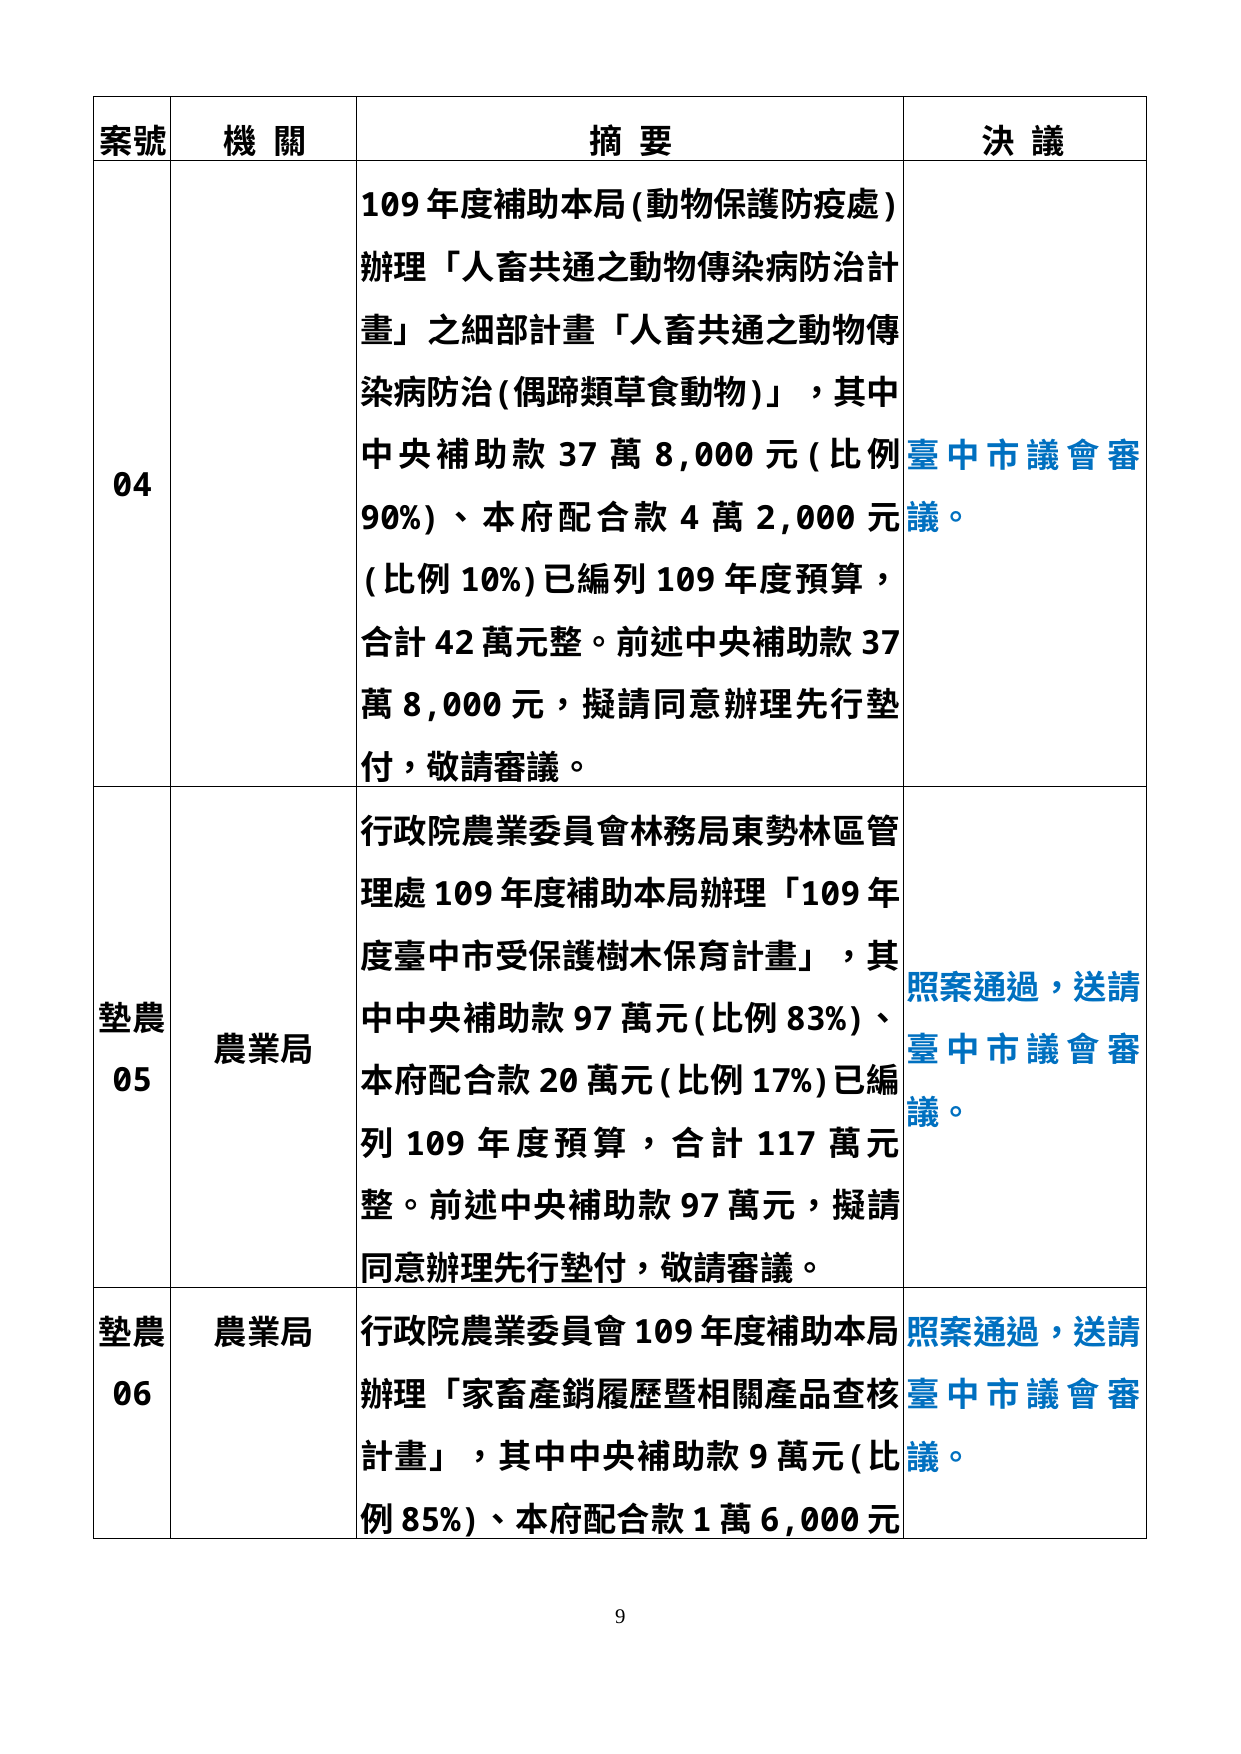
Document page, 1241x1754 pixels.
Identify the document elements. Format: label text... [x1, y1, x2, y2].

table_header 摘 要 [357, 97, 903, 160]
table_cell 墊農06 [94, 1288, 170, 1538]
table_header 案號 [94, 97, 170, 160]
table_cell 墊農05 [94, 787, 170, 1287]
table_cell 04 [94, 161, 170, 786]
table_cell 臺中市議會審議。 [904, 161, 1146, 786]
table_cell 109年度補助本局(動物保護防疫處)辦理「人畜共通之動物傳染病防治計畫」之細部計畫「人畜共通之動物傳染病防治(偶蹄類草食動物)」，其中中央補助款37萬8,000元(比例90%)、本府配合款4萬2,000元(比例10%)已編列109年度預算，合計42萬元整。前述中央補助款37萬8,000元，擬請同意辦理先行墊付，敬請審議。 [357, 161, 903, 786]
table_cell 照案通過，送請臺中市議會審議。 [904, 787, 1146, 1287]
table_cell 行政院農業委員會109年度補助本局辦理「家畜產銷履歷暨相關產品查核計畫」，其中中央補助款9萬元(比例85%)、本府配合款1萬6,000元 [357, 1288, 903, 1538]
table_header 機 關 [171, 97, 356, 160]
table_cell 行政院農業委員會林務局東勢林區管理處109年度補助本局辦理「109年度臺中市受保護樹木保育計畫」，其中中央補助款97萬元(比例83%)、本府配合款20萬元(比例17%)已編列109年度預算，合計117萬元整。前述中央補助款97萬元，擬請同意辦理先行墊付，敬請審議。 [357, 787, 903, 1287]
table_cell 農業局 [171, 787, 356, 1287]
table_cell [171, 161, 356, 786]
table_header 決 議 [904, 97, 1146, 160]
table_cell 照案通過，送請臺中市議會審議。 [904, 1288, 1146, 1538]
table_cell 農業局 [171, 1288, 356, 1538]
